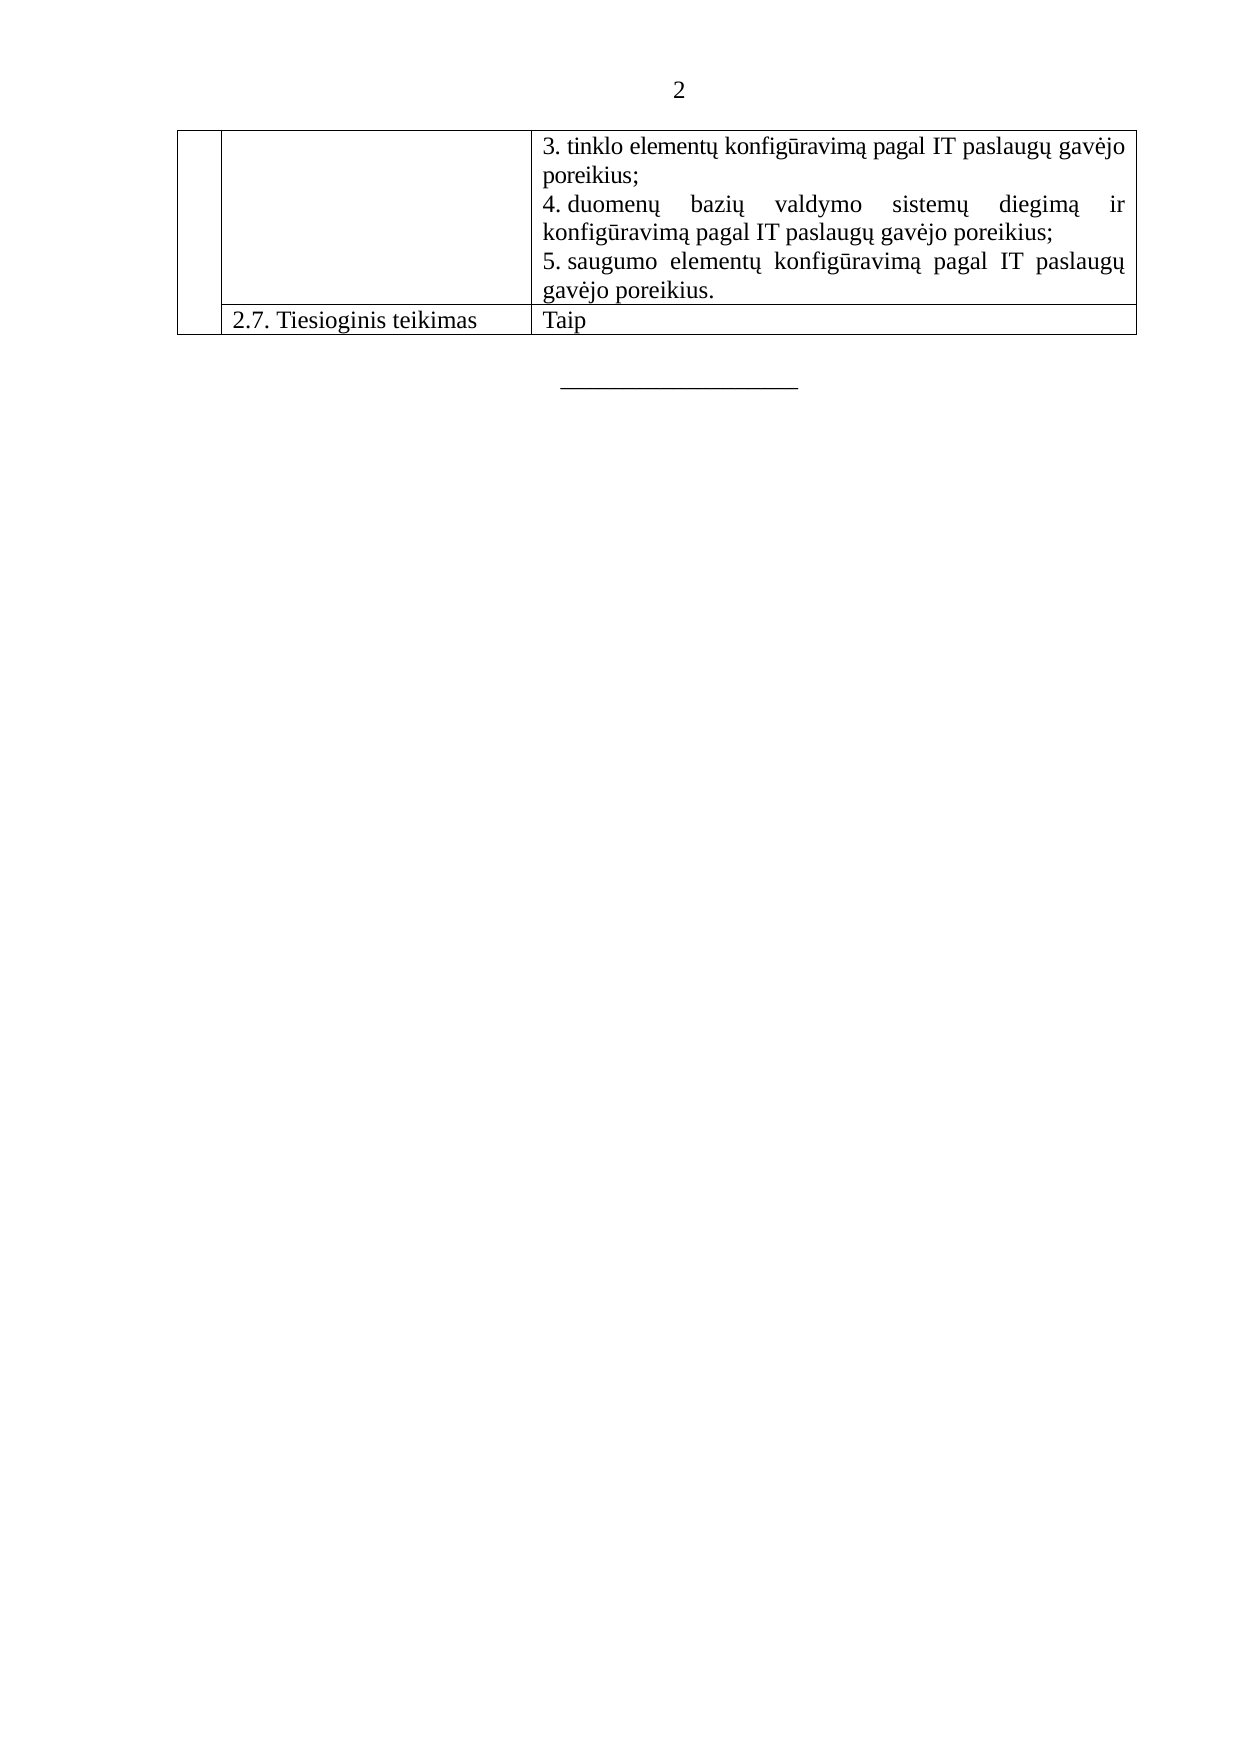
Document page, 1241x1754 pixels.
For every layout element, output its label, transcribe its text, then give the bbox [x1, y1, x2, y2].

text ___________________ [177, 363, 1181, 392]
table_cell [222, 131, 531, 304]
table_cell 2.7. Tiesioginis teikimas [222, 305, 531, 333]
table_cell 3. tinklo elementų konfigūravimą pagal IT paslaugų gavėjo poreikius; 4. duomenų bazių valdymo sistemų diegimą ir konfigūravimą pagal IT paslaugų gavėjo poreikius; 5. saugumo elementų konfigūravimą pagal IT paslaugų gavėjo poreikius. [532, 131, 1136, 304]
table_cell [178, 131, 221, 333]
table_cell Taip [532, 305, 1136, 333]
